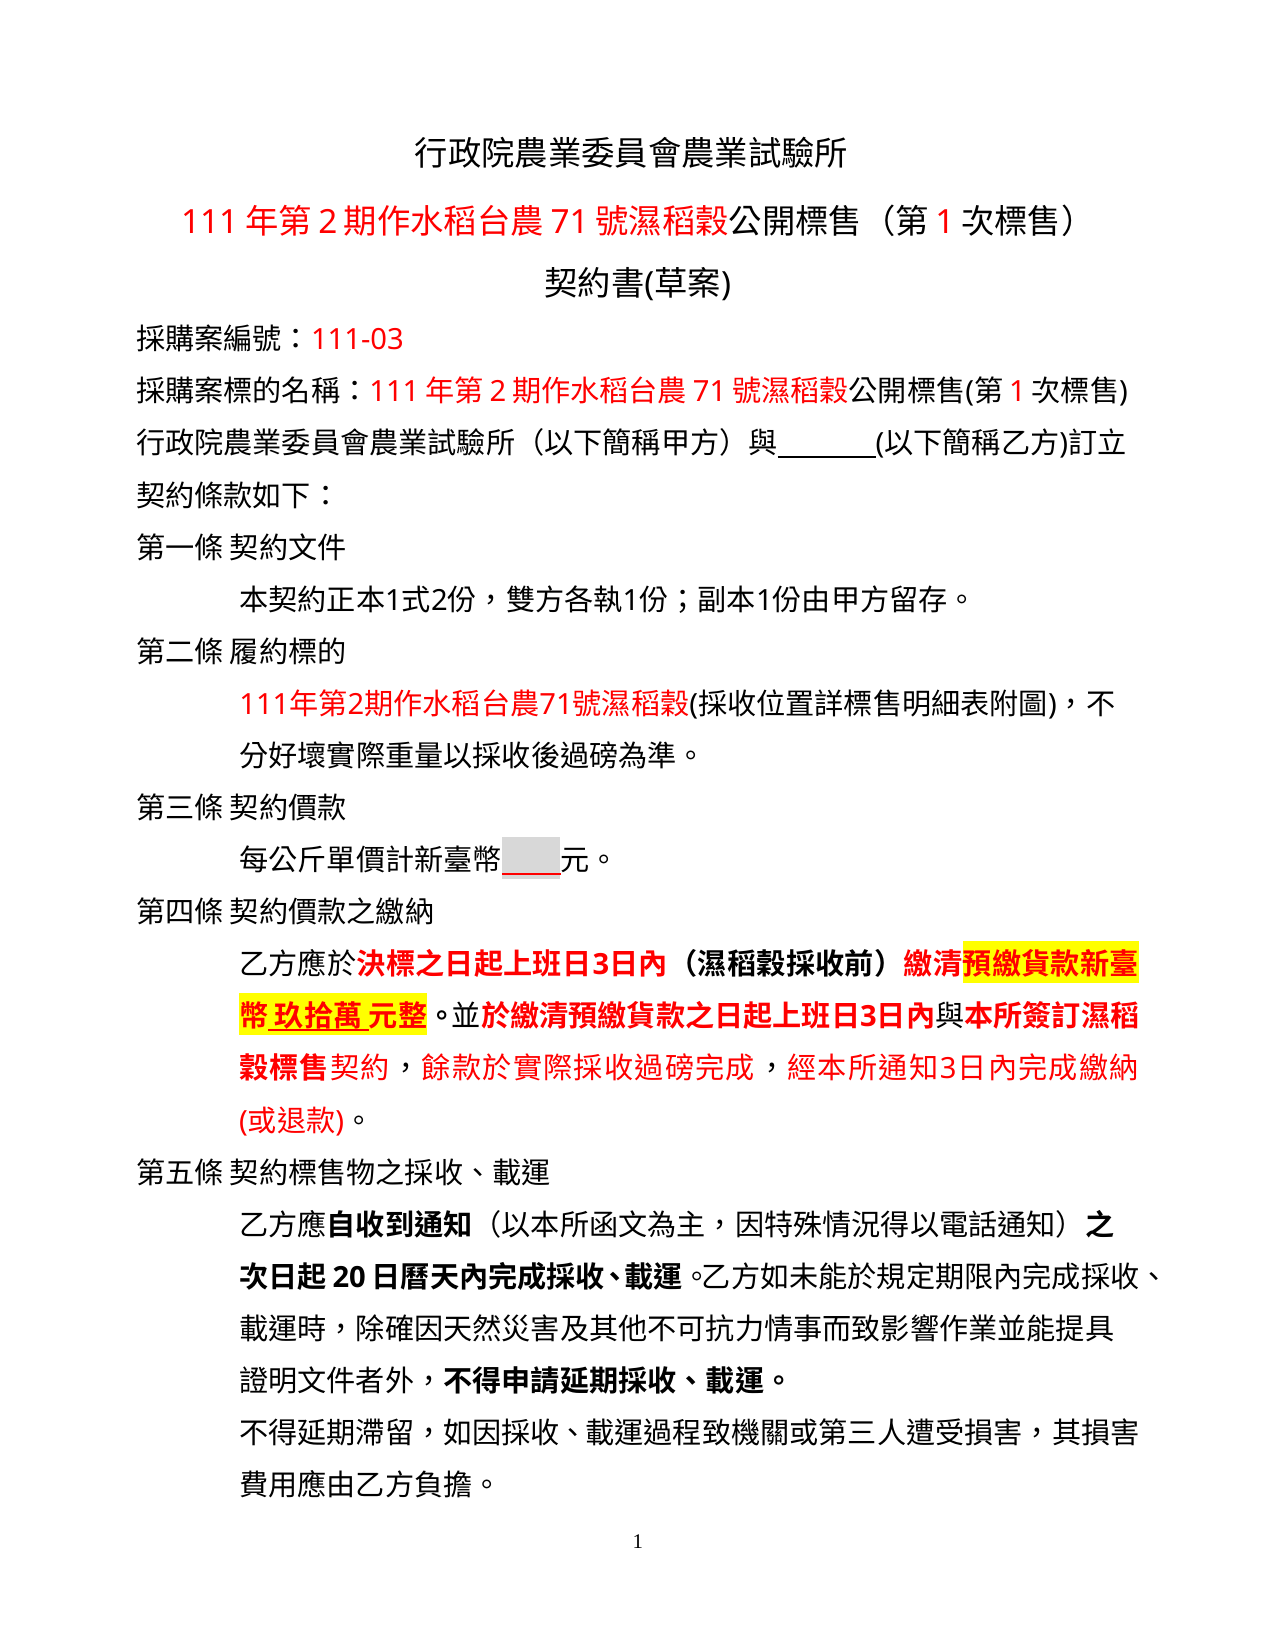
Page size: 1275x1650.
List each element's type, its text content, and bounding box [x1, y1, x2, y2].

text 第三條 契約價款 [136, 777, 1139, 829]
text 不得延期滯留，如因採收、載運過程致機關或第三人遭受損害，其損害費用應由乙方負擔。 [239, 1402, 1139, 1506]
text 行政院農業委員會農業試驗所 [123, 126, 1139, 176]
text 行政院農業委員會農業試驗所（以下簡稱甲方）與 (以下簡稱乙方)訂立契約條款如下： [136, 412, 1139, 516]
text 第五條 契約標售物之採收、載運 [136, 1141, 1139, 1193]
text 乙方應自收到通知（以本所函文為主，因特殊情況得以電話通知）之次日起20日曆天內完成採收、載運。乙方如未能於規定期限內完成採收、載運時，除確因天然災害及其他不可抗力情事而致影響作業並能提具證明文件者外，不得申請延期採收、載運。 [239, 1193, 1139, 1402]
text 本契約正本1式2份，雙方各執1份；副本1份由甲方留存。 [239, 568, 1139, 621]
text 第四條 契約價款之繳納 [136, 881, 1139, 933]
text 111年第2期作水稻台農71號濕稻穀公開標售（第1次標售） [136, 183, 1139, 246]
text 111年第2期作水稻台農71號濕稻穀(採收位置詳標售明細表附圖)，不分好壞實際重量以採收後過磅為準。 [239, 673, 1139, 777]
text 乙方應於決標之日起上班日3日內（濕稻穀採收前）繳清預繳貨款新臺幣 玖拾萬 元整。並於繳清預繳貨款之日起上班日3日內與本所簽訂濕稻穀標售契約，餘款於實際採收過磅完成，經本所通知3日內完成繳納(或退款)。 [239, 933, 1139, 1141]
text 採購案編號：111-03 [136, 308, 1139, 360]
text 每公斤單價計新臺幣 元。 [239, 829, 1139, 881]
text 採購案標的名稱：111年第2期作水稻台農71號濕稻穀公開標售(第1次標售) [136, 360, 1139, 412]
text 第二條 履約標的 [136, 621, 1139, 673]
text 第一條 契約文件 [136, 516, 1139, 568]
text 契約書(草案) [136, 246, 1139, 308]
